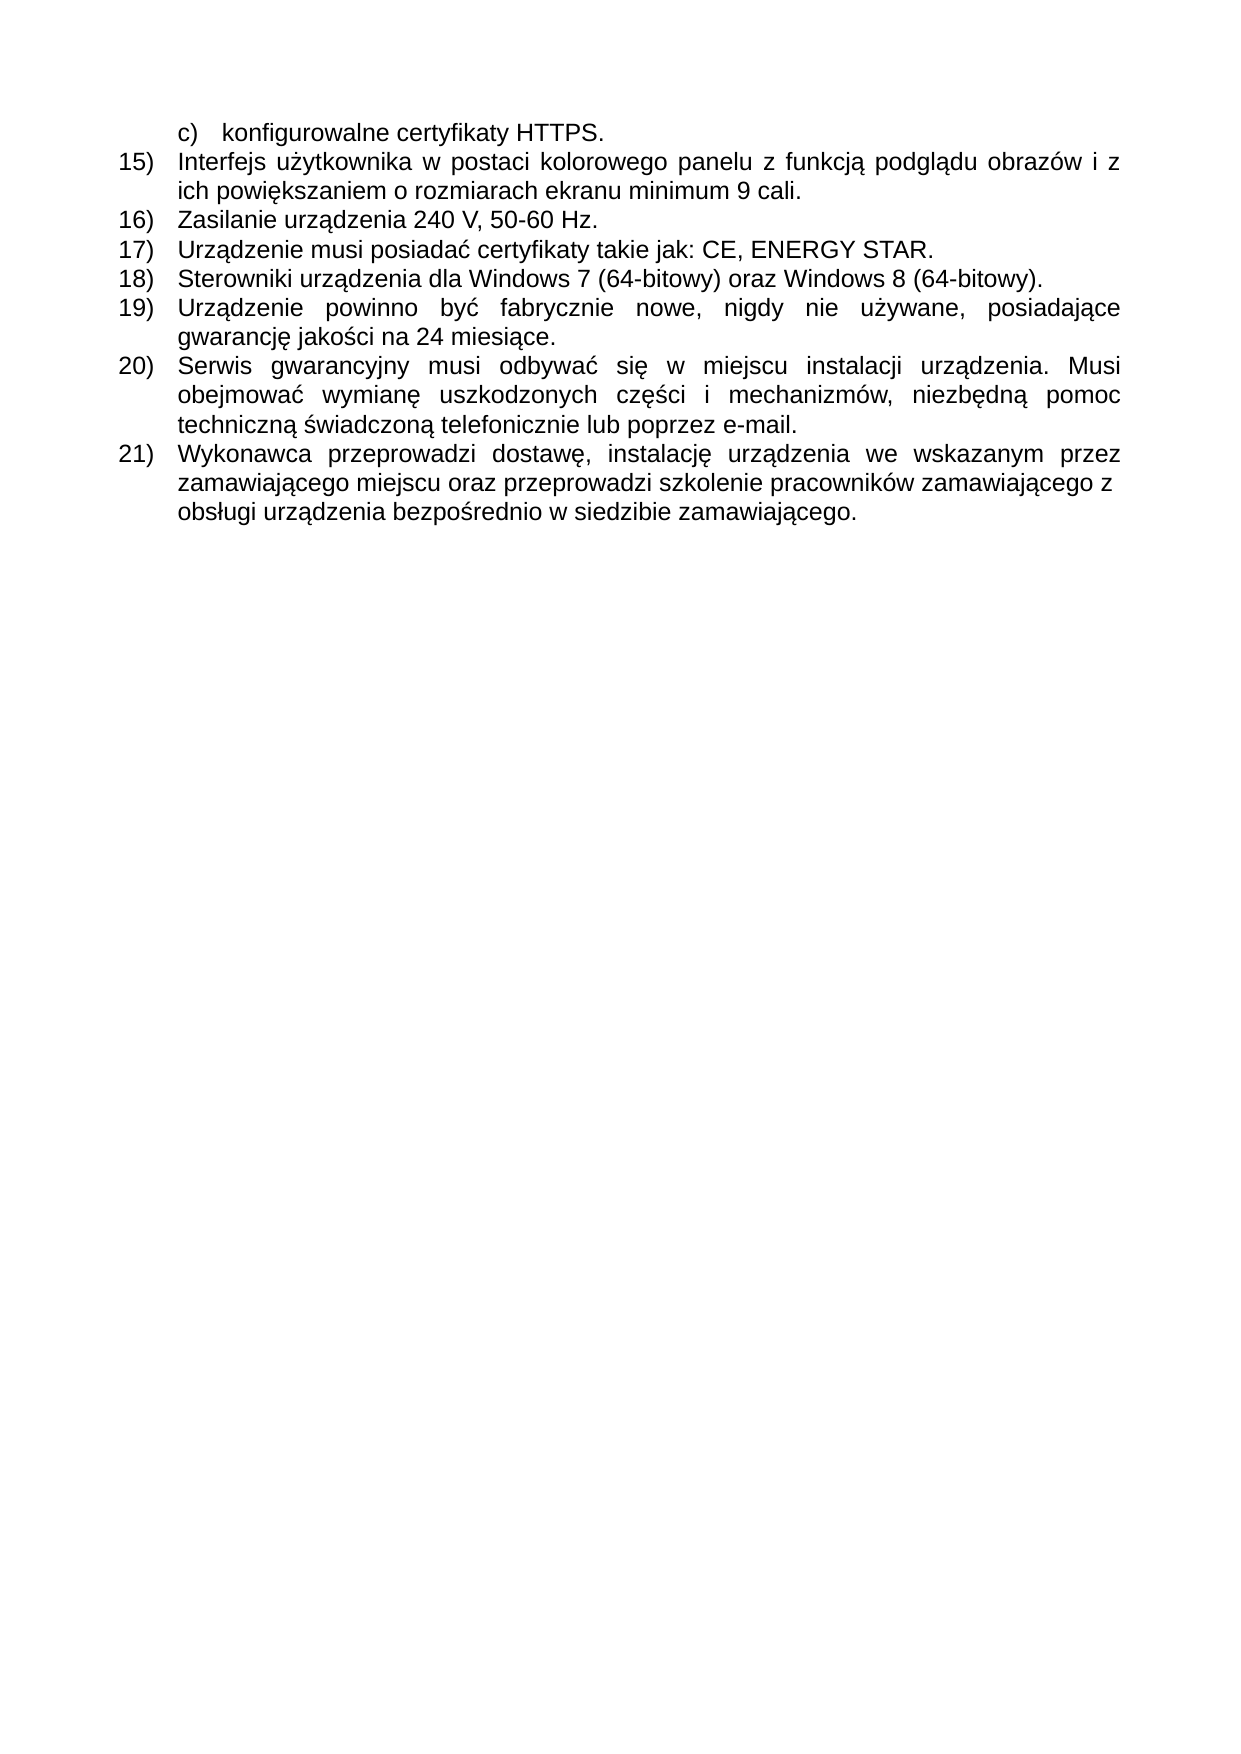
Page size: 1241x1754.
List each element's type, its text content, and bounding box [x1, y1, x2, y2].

text 21) Wykonawca przeprowadzi dostawę, instalację urządzenia we wskazanym przez zamawiającego miejscu oraz przeprowadzi szkolenie pracowników zamawiającego z obsługi urządzenia bezpośrednio w siedzibie zamawiającego. [118, 439, 1122, 526]
text 16) Zasilanie urządzenia 240 V, 50-60 Hz. [118, 206, 1122, 235]
text c) konfigurowalne certyfikaty HTTPS. [177, 118, 1122, 147]
text 17) Urządzenie musi posiadać certyfikaty takie jak: CE, ENERGY STAR. [118, 235, 1122, 264]
text 19) Urządzenie powinno być fabrycznie nowe, nigdy nie używane, posiadające gwarancję jakości na 24 miesiące. [118, 293, 1122, 351]
text 15) Interfejs użytkownika w postaci kolorowego panelu z funkcją podglądu obrazów i z ich powiększaniem o rozmiarach ekranu minimum 9 cali. [118, 147, 1122, 206]
text 18) Sterowniki urządzenia dla Windows 7 (64-bitowy) oraz Windows 8 (64-bitowy). [118, 264, 1122, 293]
text 20) Serwis gwarancyjny musi odbywać się w miejscu instalacji urządzenia. Musi obejmować wymianę uszkodzonych części i mechanizmów, niezbędną pomoc techniczną świadczoną telefonicznie lub poprzez e-mail. [118, 351, 1122, 439]
